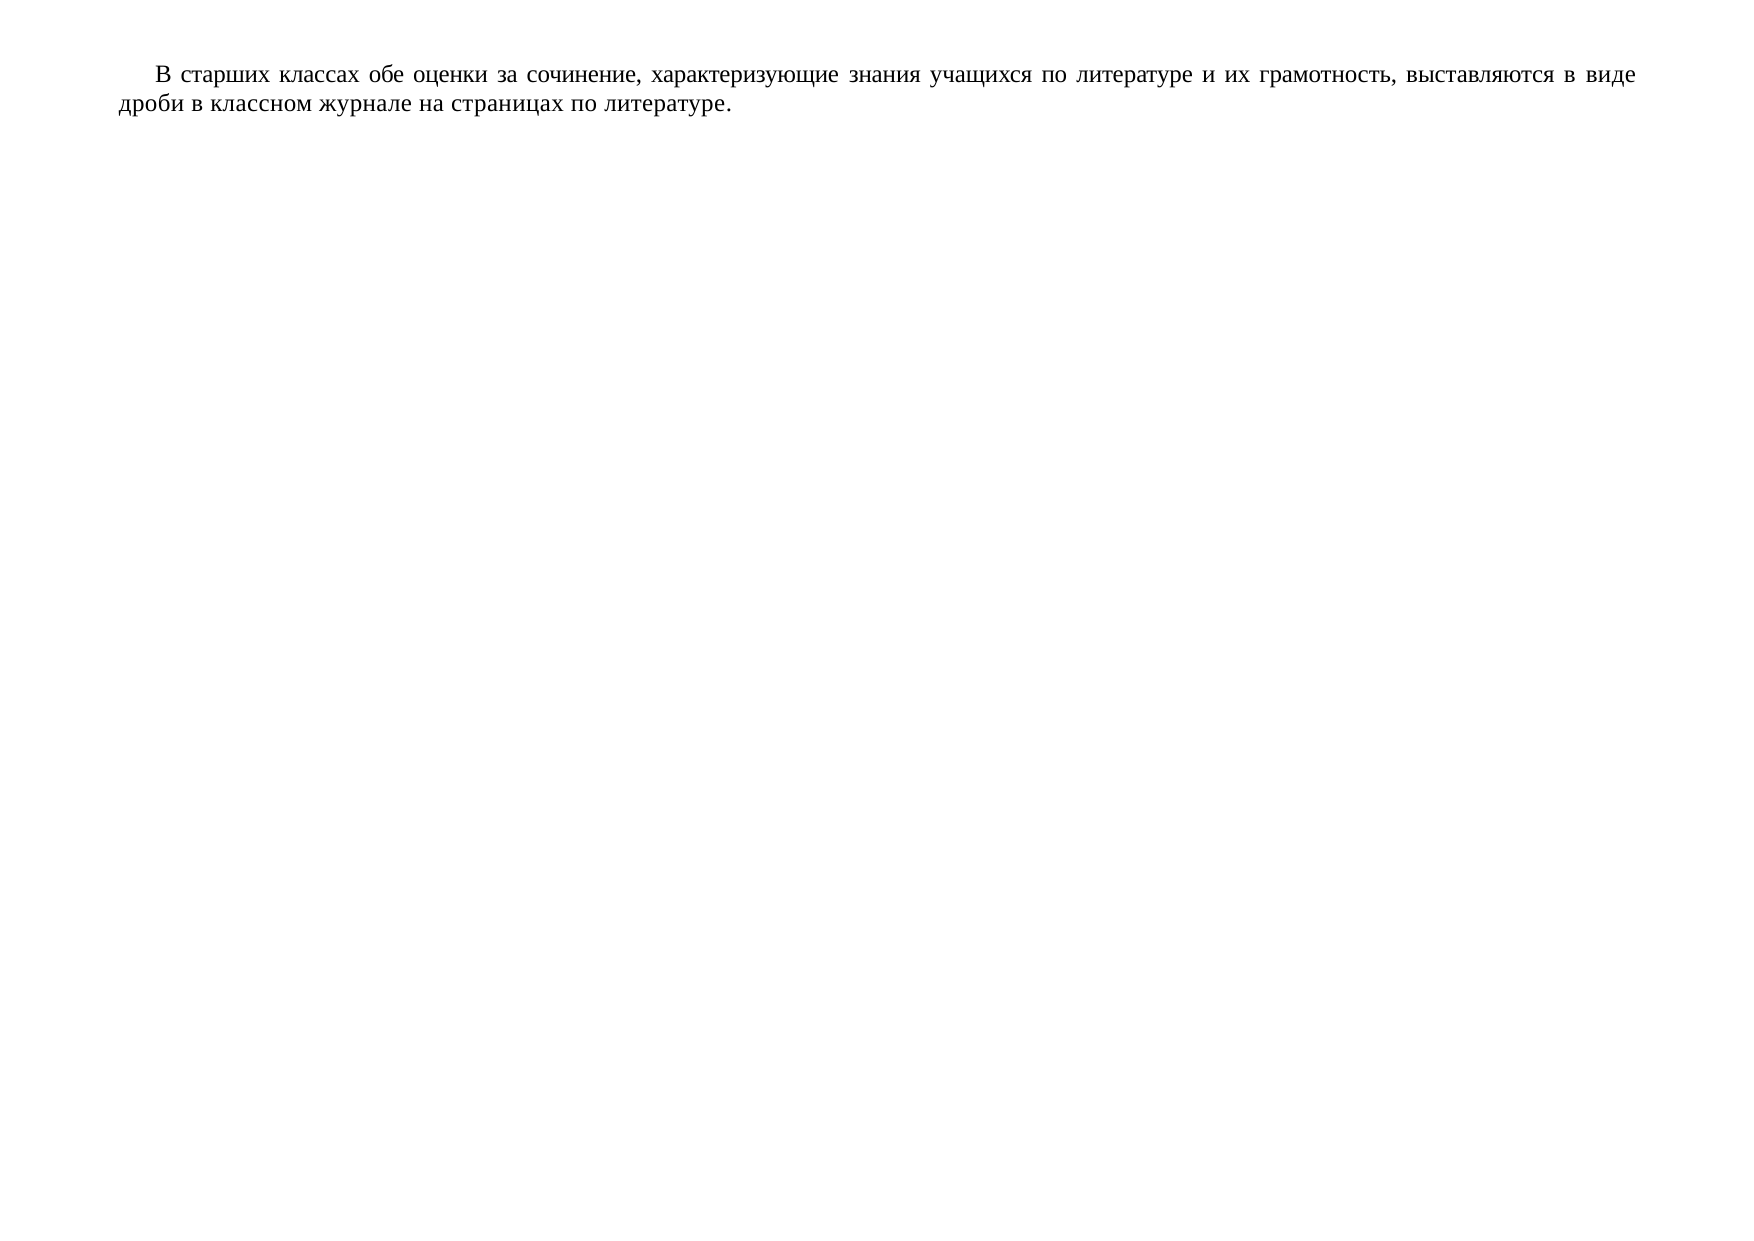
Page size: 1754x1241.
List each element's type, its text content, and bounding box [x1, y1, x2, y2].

text В старших классах обе оценки за сочинение, характеризующие знания учащихся по литературе и их грамотность, выставляются в виде дроби в классном журнале на страницах по литературе. [119, 59, 1636, 117]
